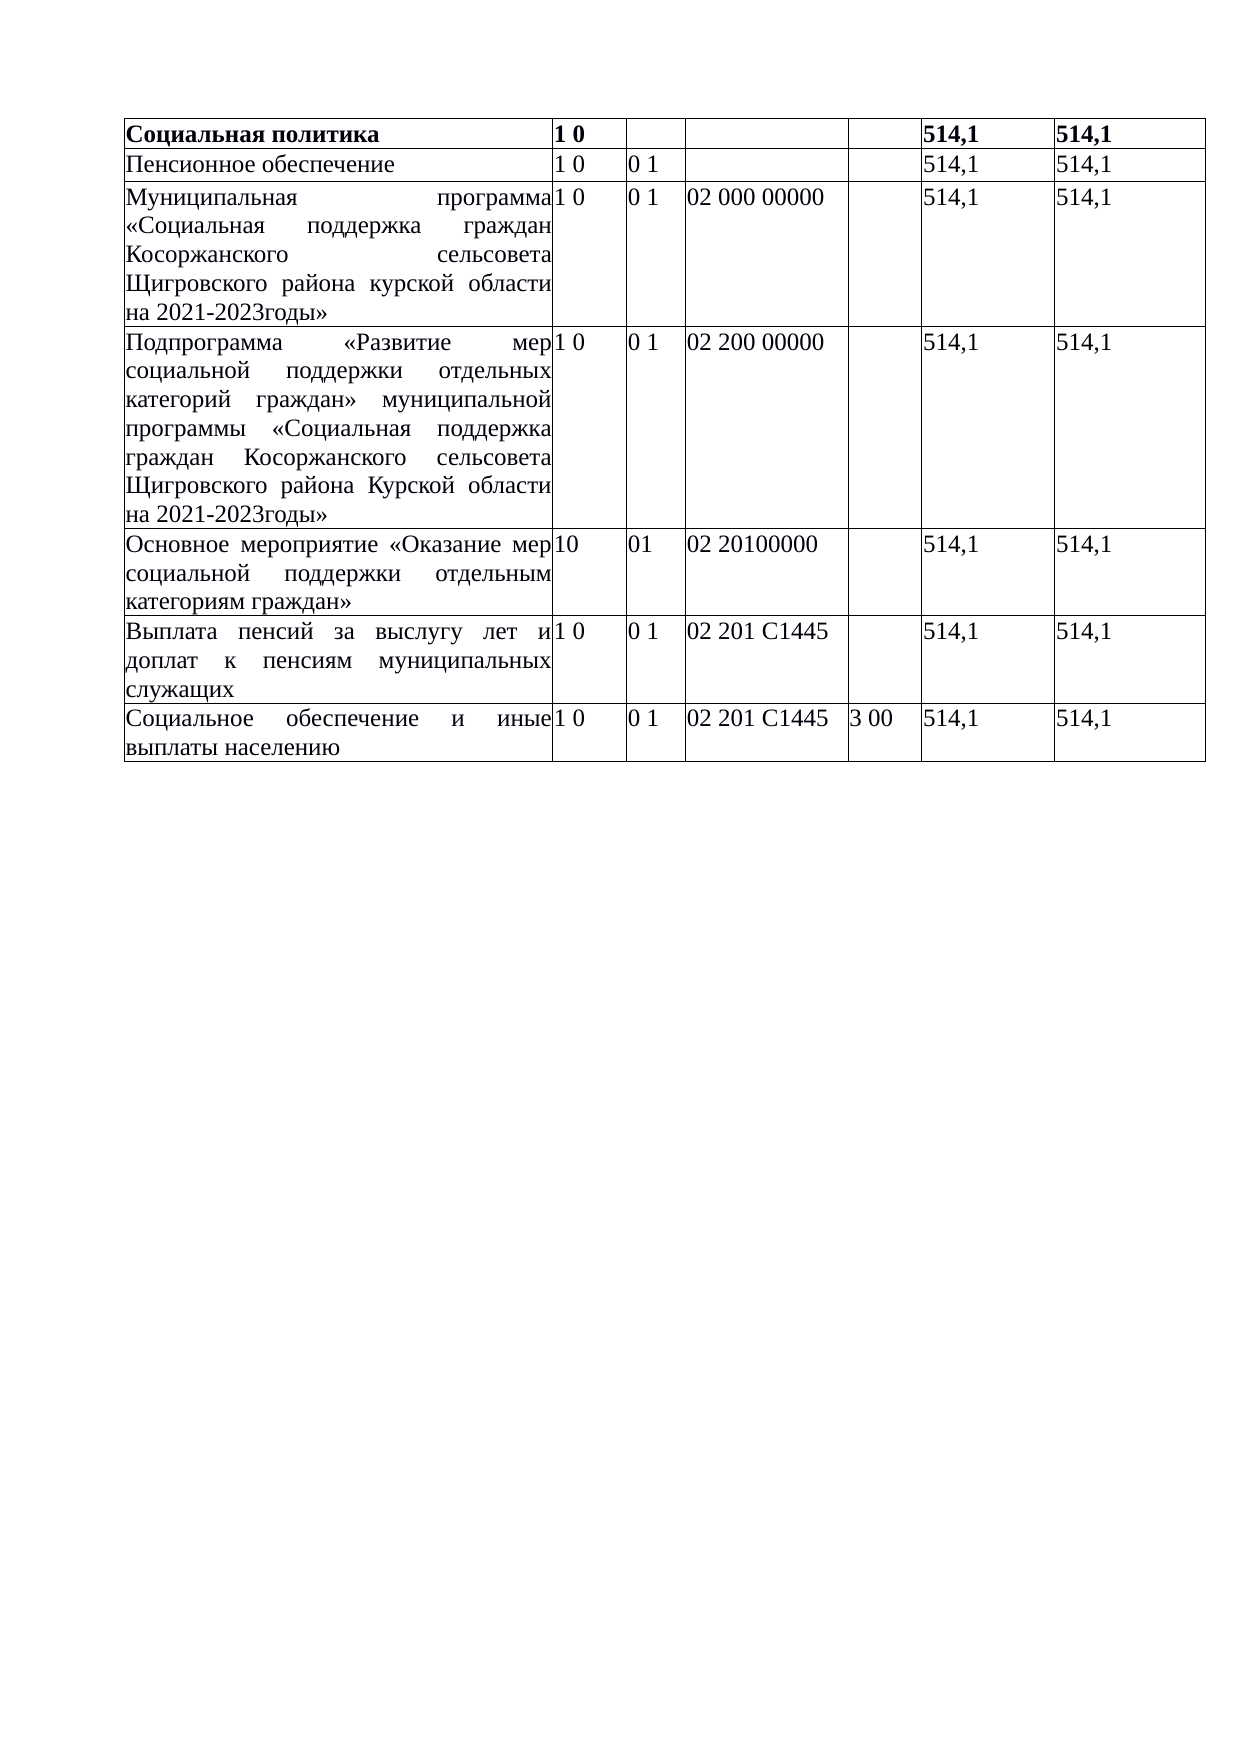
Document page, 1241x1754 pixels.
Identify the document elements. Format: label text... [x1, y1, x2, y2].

table_cell Основное мероприятие «Оказание мер социальной поддержки отдельным категориям граждан» [125, 529, 552, 615]
table_cell 514,1 [1055, 182, 1205, 326]
table_cell Пенсионное обеспечение [125, 149, 552, 181]
table_cell Муниципальная программа «Социальная поддержка граждан Косоржанского сельсовета Щигровского района курской области на 2021-2023годы» [125, 182, 552, 326]
table_cell [849, 327, 921, 528]
table_cell 514,1 [1055, 327, 1205, 528]
table_cell 0 1 [627, 616, 685, 702]
table_cell 02 000 00000 [686, 182, 848, 326]
table_cell [849, 616, 921, 702]
table_cell 514,1 [922, 529, 1054, 615]
table_cell 514,1 [1055, 616, 1205, 702]
table_cell [849, 182, 921, 326]
table_cell 1 0 [553, 616, 626, 702]
table_cell 514,1 [922, 327, 1054, 528]
table_cell 0 1 [627, 182, 685, 326]
table_cell 02 200 00000 [686, 327, 848, 528]
table_cell [686, 149, 848, 181]
table_cell 0 1 [627, 149, 685, 181]
table_cell 1 0 [553, 149, 626, 181]
table_cell 1 0 [553, 182, 626, 326]
table_cell [686, 119, 848, 148]
table_cell 514,1 [922, 704, 1054, 761]
table_cell 514,1 [922, 182, 1054, 326]
table_cell 02 201 С1445 [686, 616, 848, 702]
table_cell Социальная политика [125, 119, 552, 148]
table_cell 02 201 С1445 [686, 704, 848, 761]
table_cell 514,1 [1055, 119, 1205, 148]
table_cell 0 1 [627, 327, 685, 528]
table_cell 514,1 [922, 616, 1054, 702]
table_cell 514,1 [922, 119, 1054, 148]
table_cell 1 0 [553, 704, 626, 761]
table_cell 514,1 [922, 149, 1054, 181]
table_cell Подпрограмма «Развитие мер социальной поддержки отдельных категорий граждан» муниципальной программы «Социальная поддержка граждан Косоржанского сельсовета Щигровского района Курской области на 2021-2023годы» [125, 327, 552, 528]
table_cell 3 00 [849, 704, 921, 761]
table_cell [849, 529, 921, 615]
table_cell 1 0 [553, 119, 626, 148]
table_cell 514,1 [1055, 149, 1205, 181]
table_cell 0 1 [627, 704, 685, 761]
table_cell 02 20100000 [686, 529, 848, 615]
table_cell Социальное обеспечение и иные выплаты населению [125, 704, 552, 761]
table_cell [627, 119, 685, 148]
table_cell 1 0 [553, 327, 626, 528]
table_cell Выплата пенсий за выслугу лет и доплат к пенсиям муниципальных служащих [125, 616, 552, 702]
table_cell 10 [553, 529, 626, 615]
table_cell 514,1 [1055, 704, 1205, 761]
table_cell 514,1 [1055, 529, 1205, 615]
table_cell [849, 119, 921, 148]
table_cell [849, 149, 921, 181]
table_cell 01 [627, 529, 685, 615]
